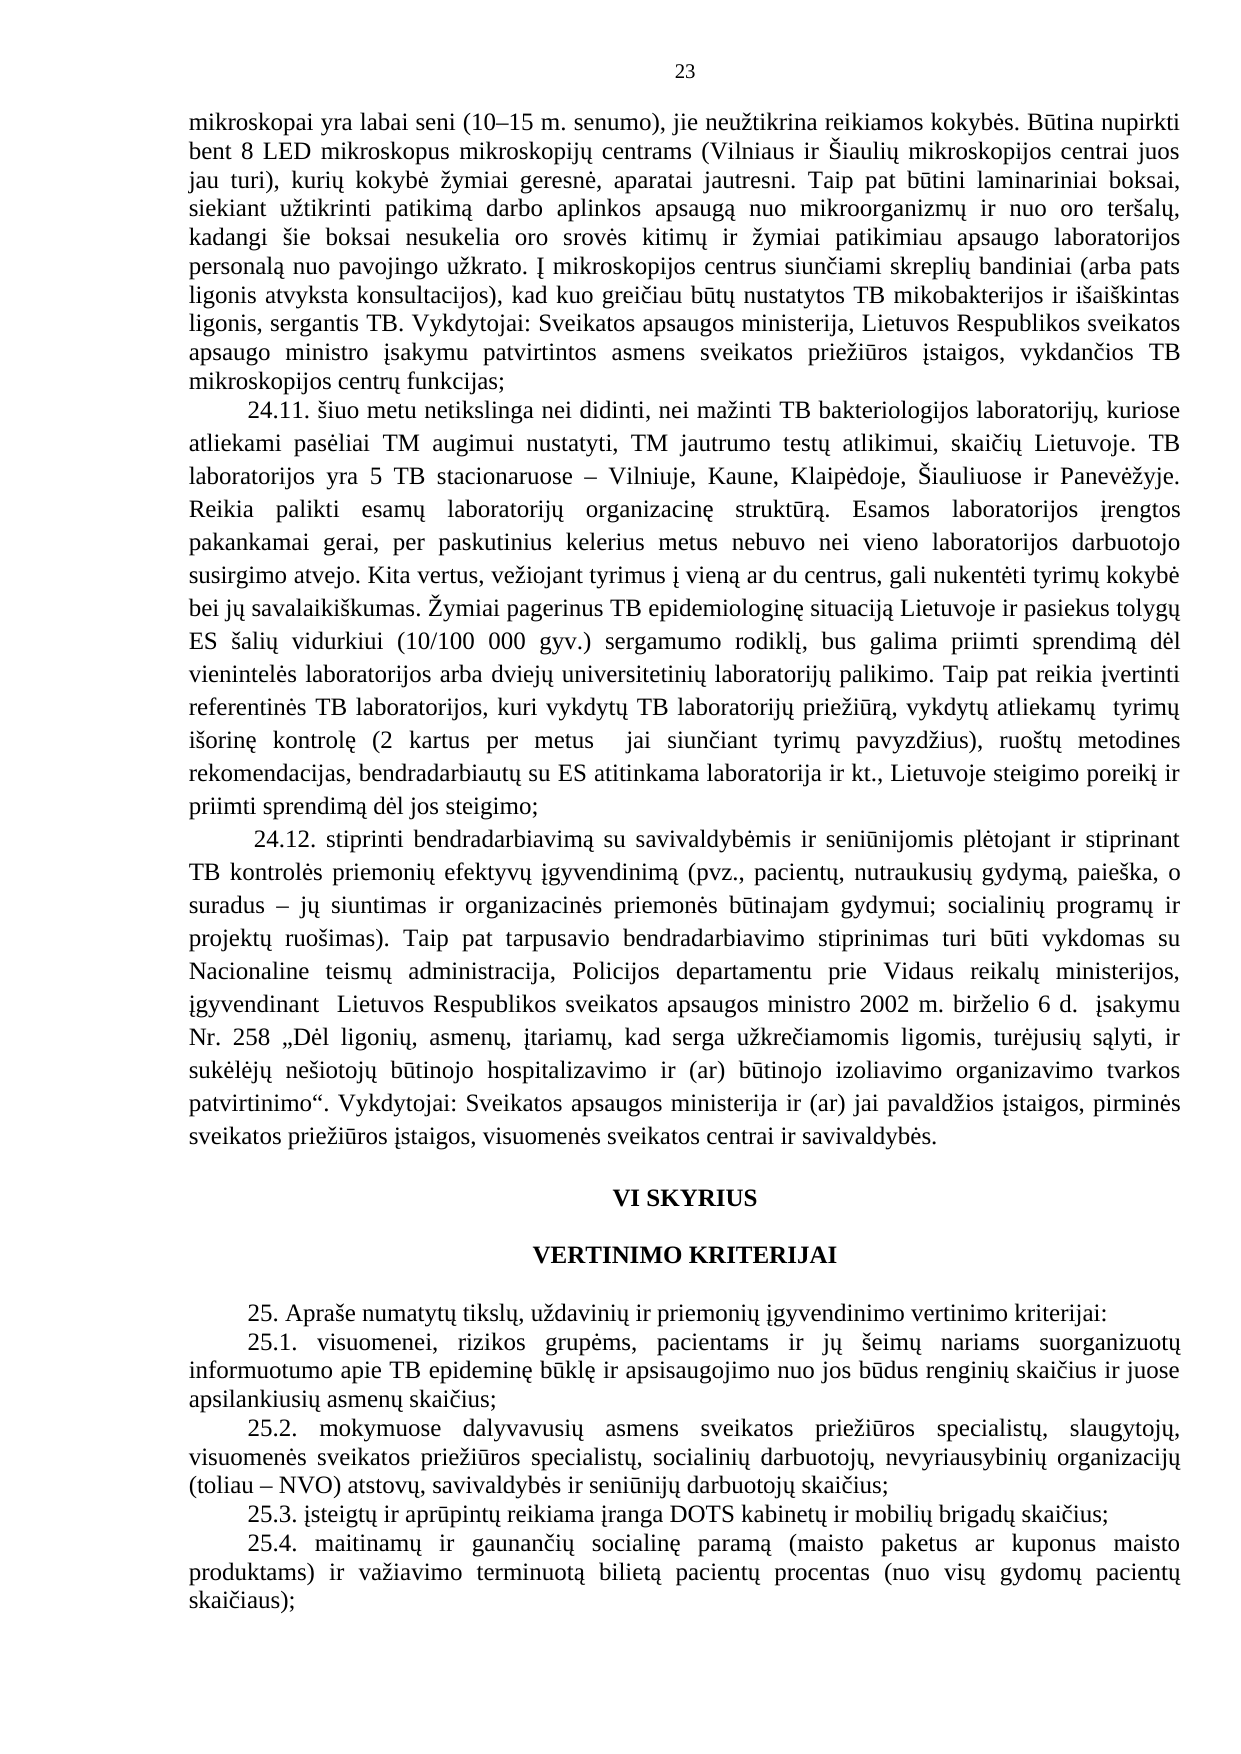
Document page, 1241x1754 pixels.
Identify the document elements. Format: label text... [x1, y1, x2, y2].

text 25. Apraše numatytų tikslų, uždavinių ir priemonių įgyvendinimo vertinimo kriterijai: [188, 1298, 1181, 1327]
text 24.11. šiuo metu netikslinga nei didinti, nei mažinti TB bakteriologijos laboratorijų, kuriose atliekami pasėliai TM augimui nustatyti, TM jautrumo testų atlikimui, skaičių Lietuvoje. TB laboratorijos yra 5 TB stacionaruose – Vilniuje, Kaune, Klaipėdoje, Šiauliuose ir Panevėžyje. Reikia palikti esamų laboratorijų organizacinę struktūrą. Esamos laboratorijos įrengtos pakankamai gerai, per paskutinius kelerius metus nebuvo nei vieno laboratorijos darbuotojo susirgimo atvejo. Kita vertus, vežiojant tyrimus į vieną ar du centrus, gali nukentėti tyrimų kokybė bei jų savalaikiškumas. Žymiai pagerinus TB epidemiologinę situaciją Lietuvoje ir pasiekus tolygų ES šalių vidurkiui (10/100 000 gyv.) sergamumo rodiklį, bus galima priimti sprendimą dėl vienintelės laboratorijos arba dviejų universitetinių laboratorijų palikimo. Taip pat reikia įvertinti referentinės TB laboratorijos, kuri vykdytų TB laboratorijų priežiūrą, vykdytų atliekamų tyrimų išorinę kontrolę (2 kartus per metus jai siunčiant tyrimų pavyzdžius), ruoštų metodines rekomendacijas, bendradarbiautų su ES atitinkama laboratorija ir kt., Lietuvoje steigimo poreikį ir priimti sprendimą dėl jos steigimo; [188, 395, 1181, 820]
text 25.1. visuomenei, rizikos grupėms, pacientams ir jų šeimų nariams suorganizuotų informuotumo apie TB epideminę būklę ir apsisaugojimo nuo jos būdus renginių skaičius ir juose apsilankiusių asmenų skaičius; [188, 1327, 1181, 1413]
text VERTINIMO KRITERIJAI [188, 1240, 1181, 1269]
text 24.12. stiprinti bendradarbiavimą su savivaldybėmis ir seniūnijomis plėtojant ir stiprinant TB kontrolės priemonių efektyvų įgyvendinimą (pvz., pacientų, nutraukusių gydymą, paieška, o suradus – jų siuntimas ir organizacinės priemonės būtinajam gydymui; socialinių programų ir projektų ruošimas). Taip pat tarpusavio bendradarbiavimo stiprinimas turi būti vykdomas su Nacionaline teismų administracija, Policijos departamentu prie Vidaus reikalų ministerijos, įgyvendinant Lietuvos Respublikos sveikatos apsaugos ministro 2002 m. birželio 6 d. įsakymu Nr. 258 „Dėl ligonių, asmenų, įtariamų, kad serga užkrečiamomis ligomis, turėjusių sąlyti, ir sukėlėjų nešiotojų būtinojo hospitalizavimo ir (ar) būtinojo izoliavimo organizavimo tvarkos patvirtinimo“. Vykdytojai: Sveikatos apsaugos ministerija ir (ar) jai pavaldžios įstaigos, pirminės sveikatos priežiūros įstaigos, visuomenės sveikatos centrai ir savivaldybės. [188, 824, 1181, 1150]
text 25.2. mokymuose dalyvavusių asmens sveikatos priežiūros specialistų, slaugytojų, visuomenės sveikatos priežiūros specialistų, socialinių darbuotojų, nevyriausybinių organizacijų (toliau – NVO) atstovų, savivaldybės ir seniūnijų darbuotojų skaičius; [188, 1413, 1181, 1499]
text 25.3. įsteigtų ir aprūpintų reikiama įranga DOTS kabinetų ir mobilių brigadų skaičius; [188, 1499, 1181, 1528]
text 25.4. maitinamų ir gaunančių socialinę paramą (maisto paketus ar kuponus maisto produktams) ir važiavimo terminuotą bilietą pacientų procentas (nuo visų gydomų pacientų skaičiaus); [188, 1528, 1181, 1614]
text VI SKYRIUS [188, 1183, 1181, 1212]
text mikroskopai yra labai seni (10–15 m. senumo), jie neužtikrina reikiamos kokybės. Būtina nupirkti bent 8 LED mikroskopus mikroskopijų centrams (Vilniaus ir Šiaulių mikroskopijos centrai juos jau turi), kurių kokybė žymiai geresnė, aparatai jautresni. Taip pat būtini laminariniai boksai, siekiant užtikrinti patikimą darbo aplinkos apsaugą nuo mikroorganizmų ir nuo oro teršalų, kadangi šie boksai nesukelia oro srovės kitimų ir žymiai patikimiau apsaugo laboratorijos personalą nuo pavojingo užkrato. Į mikroskopijos centrus siunčiami skreplių bandiniai (arba pats ligonis atvyksta konsultacijos), kad kuo greičiau būtų nustatytos TB mikobakterijos ir išaiškintas ligonis, sergantis TB. Vykdytojai: Sveikatos apsaugos ministerija, Lietuvos Respublikos sveikatos apsaugo ministro įsakymu patvirtintos asmens sveikatos priežiūros įstaigos, vykdančios TB mikroskopijos centrų funkcijas; [188, 107, 1181, 395]
